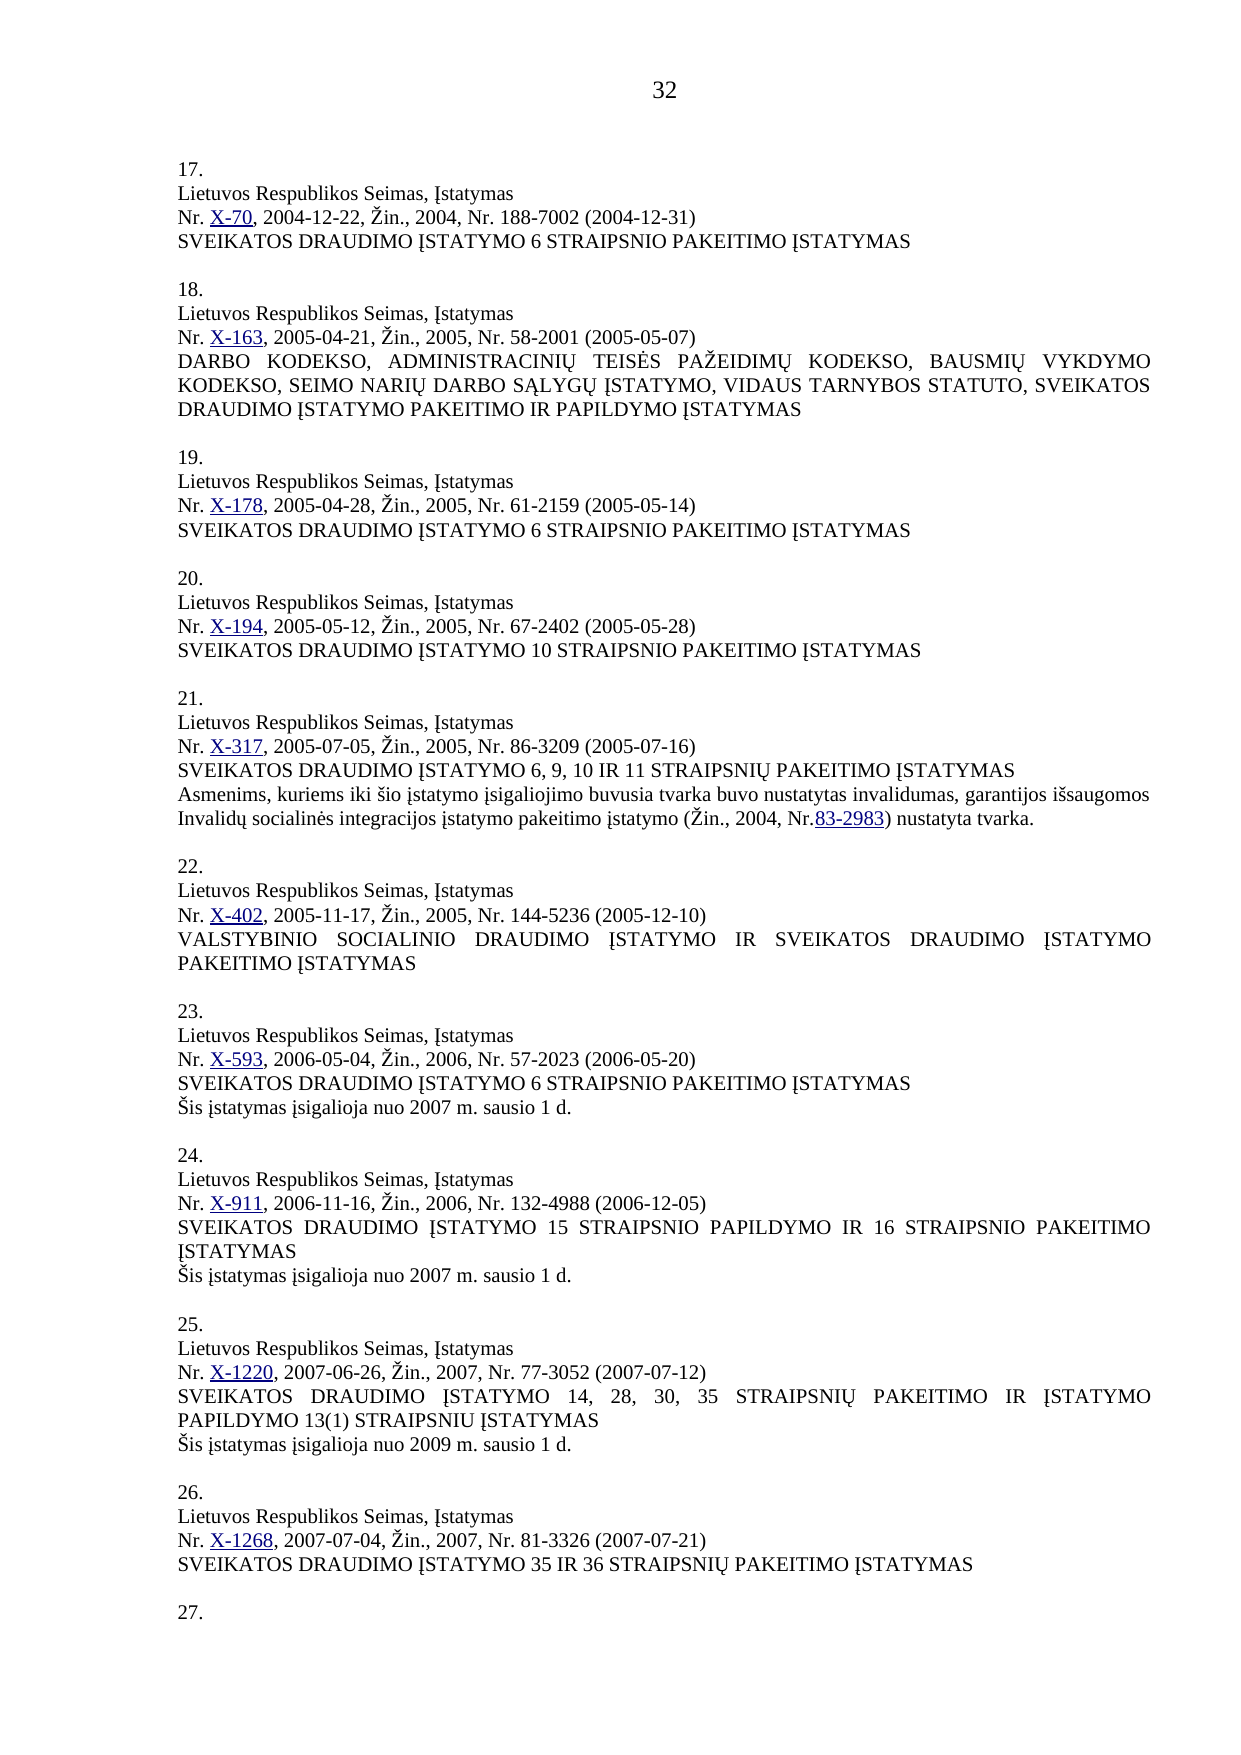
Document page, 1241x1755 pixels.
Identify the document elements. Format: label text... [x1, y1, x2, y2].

text Šis įstatymas įsigalioja nuo 2007 m. sausio 1 d. [177, 1263, 1152, 1287]
text Lietuvos Respublikos Seimas, Įstatymas [177, 1167, 1152, 1191]
text DARBO KODEKSO, ADMINISTRACINIŲ TEISĖS PAŽEIDIMŲ KODEKSO, BAUSMIŲ VYKDYMO KODEKSO, SEIMO NARIŲ DARBO SĄLYGŲ ĮSTATYMO, VIDAUS TARNYBOS STATUTO, SVEIKATOS DRAUDIMO ĮSTATYMO PAKEITIMO IR PAPILDYMO ĮSTATYMAS [177, 349, 1152, 421]
text SVEIKATOS DRAUDIMO ĮSTATYMO 6 STRAIPSNIO PAKEITIMO ĮSTATYMAS [177, 517, 1152, 542]
text SVEIKATOS DRAUDIMO ĮSTATYMO 14, 28, 30, 35 STRAIPSNIŲ PAKEITIMO IR ĮSTATYMO PAPILDYMO 13(1) STRAIPSNIU ĮSTATYMAS [177, 1384, 1152, 1432]
text Asmenims, kuriems iki šio įstatymo įsigaliojimo buvusia tvarka buvo nustatytas invalidumas, garantijos išsaugomos Invalidų socialinės integracijos įstatymo pakeitimo įstatymo (Žin., 2004, Nr.83-2983) nustatyta tvarka. [177, 782, 1152, 830]
text 19. [177, 445, 1152, 469]
text VALSTYBINIO SOCIALINIO DRAUDIMO ĮSTATYMO IR SVEIKATOS DRAUDIMO ĮSTATYMO PAKEITIMO ĮSTATYMAS [177, 927, 1152, 975]
text 27. [177, 1600, 1152, 1624]
text SVEIKATOS DRAUDIMO ĮSTATYMO 10 STRAIPSNIO PAKEITIMO ĮSTATYMAS [177, 638, 1152, 662]
text SVEIKATOS DRAUDIMO ĮSTATYMO 6 STRAIPSNIO PAKEITIMO ĮSTATYMAS [177, 1071, 1152, 1095]
text Lietuvos Respublikos Seimas, Įstatymas [177, 181, 1152, 205]
text Lietuvos Respublikos Seimas, Įstatymas [177, 710, 1152, 734]
text 18. [177, 277, 1152, 301]
text Nr. X-593, 2006-05-04, Žin., 2006, Nr. 57-2023 (2006-05-20) [177, 1047, 1152, 1071]
text Nr. X-163, 2005-04-21, Žin., 2005, Nr. 58-2001 (2005-05-07) [177, 325, 1152, 349]
text 25. [177, 1312, 1152, 1336]
text Lietuvos Respublikos Seimas, Įstatymas [177, 878, 1152, 902]
text Šis įstatymas įsigalioja nuo 2009 m. sausio 1 d. [177, 1432, 1152, 1456]
text Lietuvos Respublikos Seimas, Įstatymas [177, 1336, 1152, 1360]
text Lietuvos Respublikos Seimas, Įstatymas [177, 1023, 1152, 1047]
text Lietuvos Respublikos Seimas, Įstatymas [177, 301, 1152, 325]
text Lietuvos Respublikos Seimas, Įstatymas [177, 590, 1152, 614]
text SVEIKATOS DRAUDIMO ĮSTATYMO 15 STRAIPSNIO PAPILDYMO IR 16 STRAIPSNIO PAKEITIMO ĮSTATYMAS [177, 1215, 1152, 1263]
text 17. [177, 157, 1152, 181]
text Lietuvos Respublikos Seimas, Įstatymas [177, 469, 1152, 493]
text Nr. X-1220, 2007-06-26, Žin., 2007, Nr. 77-3052 (2007-07-12) [177, 1360, 1152, 1384]
text Nr. X-194, 2005-05-12, Žin., 2005, Nr. 67-2402 (2005-05-28) [177, 614, 1152, 638]
text Lietuvos Respublikos Seimas, Įstatymas [177, 1504, 1152, 1528]
text Šis įstatymas įsigalioja nuo 2007 m. sausio 1 d. [177, 1095, 1152, 1119]
text Nr. X-317, 2005-07-05, Žin., 2005, Nr. 86-3209 (2005-07-16) [177, 734, 1152, 758]
text Nr. X-70, 2004-12-22, Žin., 2004, Nr. 188-7002 (2004-12-31) [177, 205, 1152, 229]
text Nr. X-1268, 2007-07-04, Žin., 2007, Nr. 81-3326 (2007-07-21) [177, 1528, 1152, 1552]
text Nr. X-402, 2005-11-17, Žin., 2005, Nr. 144-5236 (2005-12-10) [177, 902, 1152, 927]
text Nr. X-911, 2006-11-16, Žin., 2006, Nr. 132-4988 (2006-12-05) [177, 1191, 1152, 1215]
text 20. [177, 566, 1152, 590]
text SVEIKATOS DRAUDIMO ĮSTATYMO 6, 9, 10 IR 11 STRAIPSNIŲ PAKEITIMO ĮSTATYMAS [177, 758, 1152, 782]
text 22. [177, 854, 1152, 878]
text 26. [177, 1480, 1152, 1504]
text 21. [177, 686, 1152, 710]
text Nr. X-178, 2005-04-28, Žin., 2005, Nr. 61-2159 (2005-05-14) [177, 493, 1152, 517]
text 24. [177, 1143, 1152, 1167]
text SVEIKATOS DRAUDIMO ĮSTATYMO 35 IR 36 STRAIPSNIŲ PAKEITIMO ĮSTATYMAS [177, 1552, 1152, 1576]
text SVEIKATOS DRAUDIMO ĮSTATYMO 6 STRAIPSNIO PAKEITIMO ĮSTATYMAS [177, 229, 1152, 253]
text 23. [177, 999, 1152, 1023]
